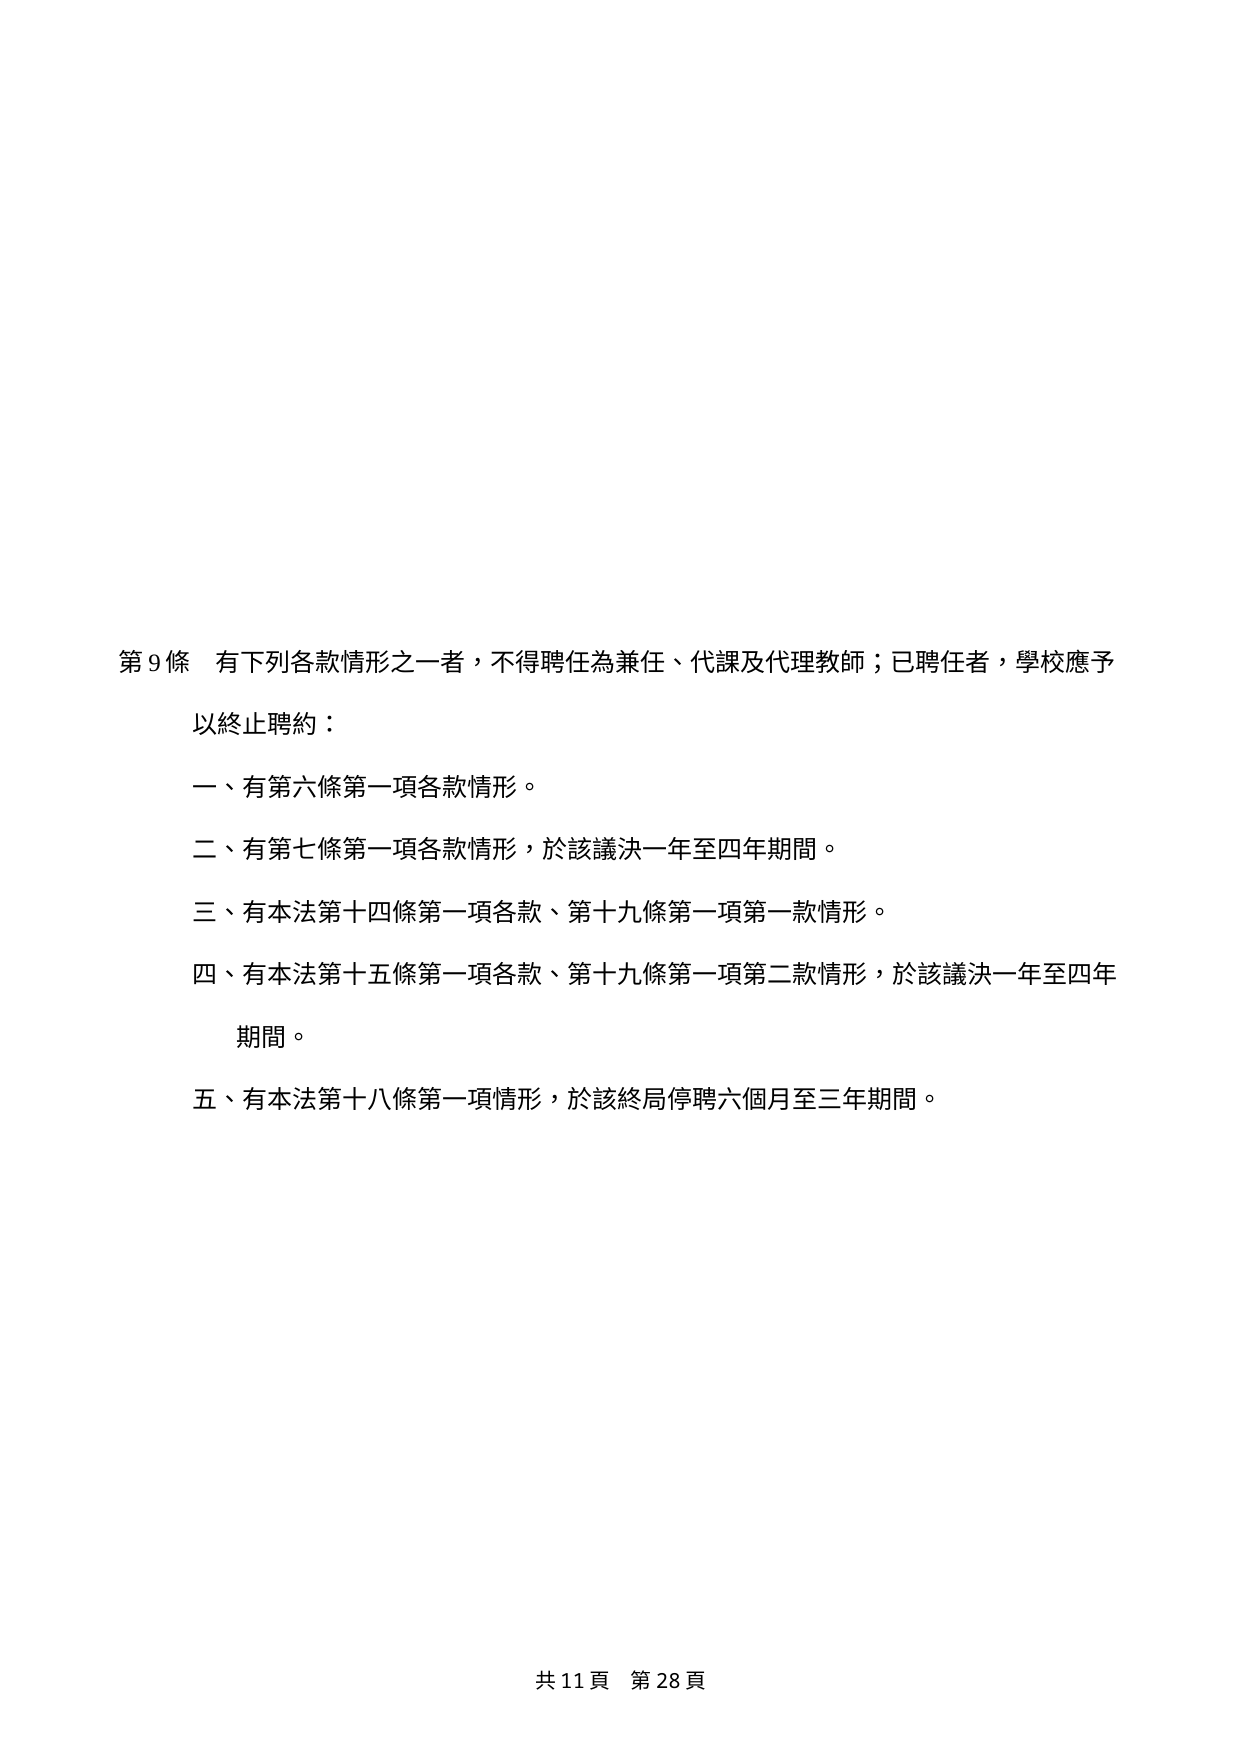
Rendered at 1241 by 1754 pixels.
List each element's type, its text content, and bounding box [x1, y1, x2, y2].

text 四、有本法第十五條第一項各款、第十九條第一項第二款情形，於該議決一年至四年期間。 [192, 931, 1122, 1056]
text 一、有第六條第一項各款情形。 [192, 744, 1122, 806]
text 二、有第七條第一項各款情形，於該議決一年至四年期間。 [192, 806, 1122, 869]
text 第9條 有下列各款情形之一者，不得聘任為兼任、代課及代理教師；已聘任者，學校應予以終止聘約： [118, 619, 1122, 744]
text 五、有本法第十八條第一項情形，於該終局停聘六個月至三年期間。 [192, 1056, 1122, 1119]
text 三、有本法第十四條第一項各款、第十九條第一項第一款情形。 [192, 869, 1122, 931]
